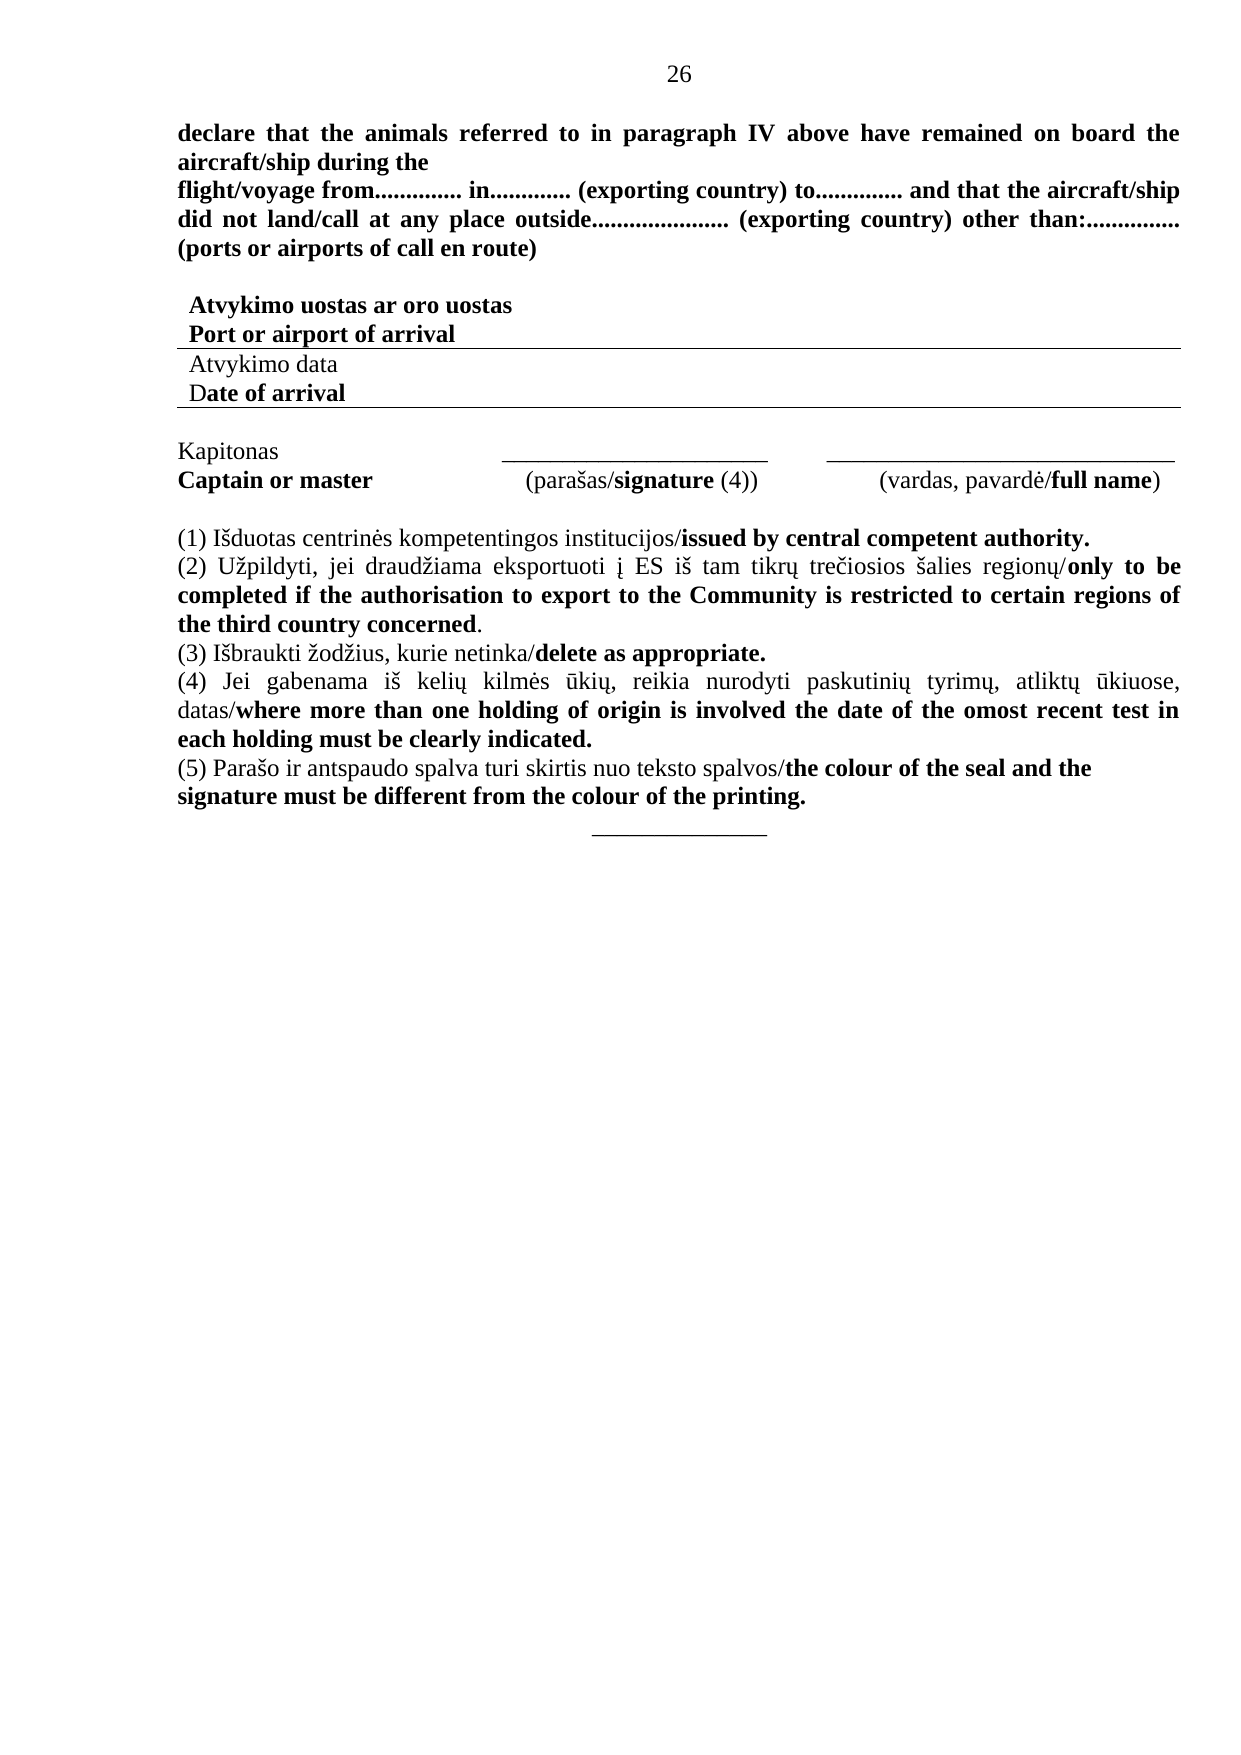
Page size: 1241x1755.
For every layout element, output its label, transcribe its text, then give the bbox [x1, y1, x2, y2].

text (4) Jei gabenama iš kelių kilmės ūkių, reikia nurodyti paskutinių tyrimų, atliktų ūkiuose, datas/where more than one holding of origin is involved the date of the omost recent test in each holding must be clearly indicated. [177, 666, 1181, 753]
text Kapitonas [177, 436, 1181, 465]
text declare that the animals referred to in paragraph IV above have remained on board the aircraft/ship during the [177, 118, 1181, 176]
table_cell Atvykimo data Date of arrival [177, 349, 1181, 407]
text (3) Išbraukti žodžius, kurie netinka/delete as appropriate. [177, 638, 1181, 666]
text Captain or master (parašas/signature (4)) (vardas, pavardė/full name) [177, 465, 1181, 494]
text ______________ [177, 810, 1181, 839]
text flight/voyage from.............. in............. (exporting country) to.............. and that the aircraft/ship did not land/call at any place outside...................... (exporting country) other than:............... (ports or airports of call en route) [177, 176, 1181, 262]
text (5) Parašo ir antspaudo spalva turi skirtis nuo teksto spalvos/the colour of the seal and the signature must be different from the colour of the printing. [177, 753, 1181, 810]
table_header Atvykimo uostas ar oro uostas Port or airport of arrival [177, 291, 1181, 348]
text (1) Išduotas centrinės kompetentingos institucijos/issued by central competent authority. [177, 523, 1181, 551]
text (2) Užpildyti, jei draudžiama eksportuoti į ES iš tam tikrų trečiosios šalies regionų/only to be completed if the authorisation to export to the Community is restricted to certain regions of the third country concerned. [177, 551, 1181, 638]
